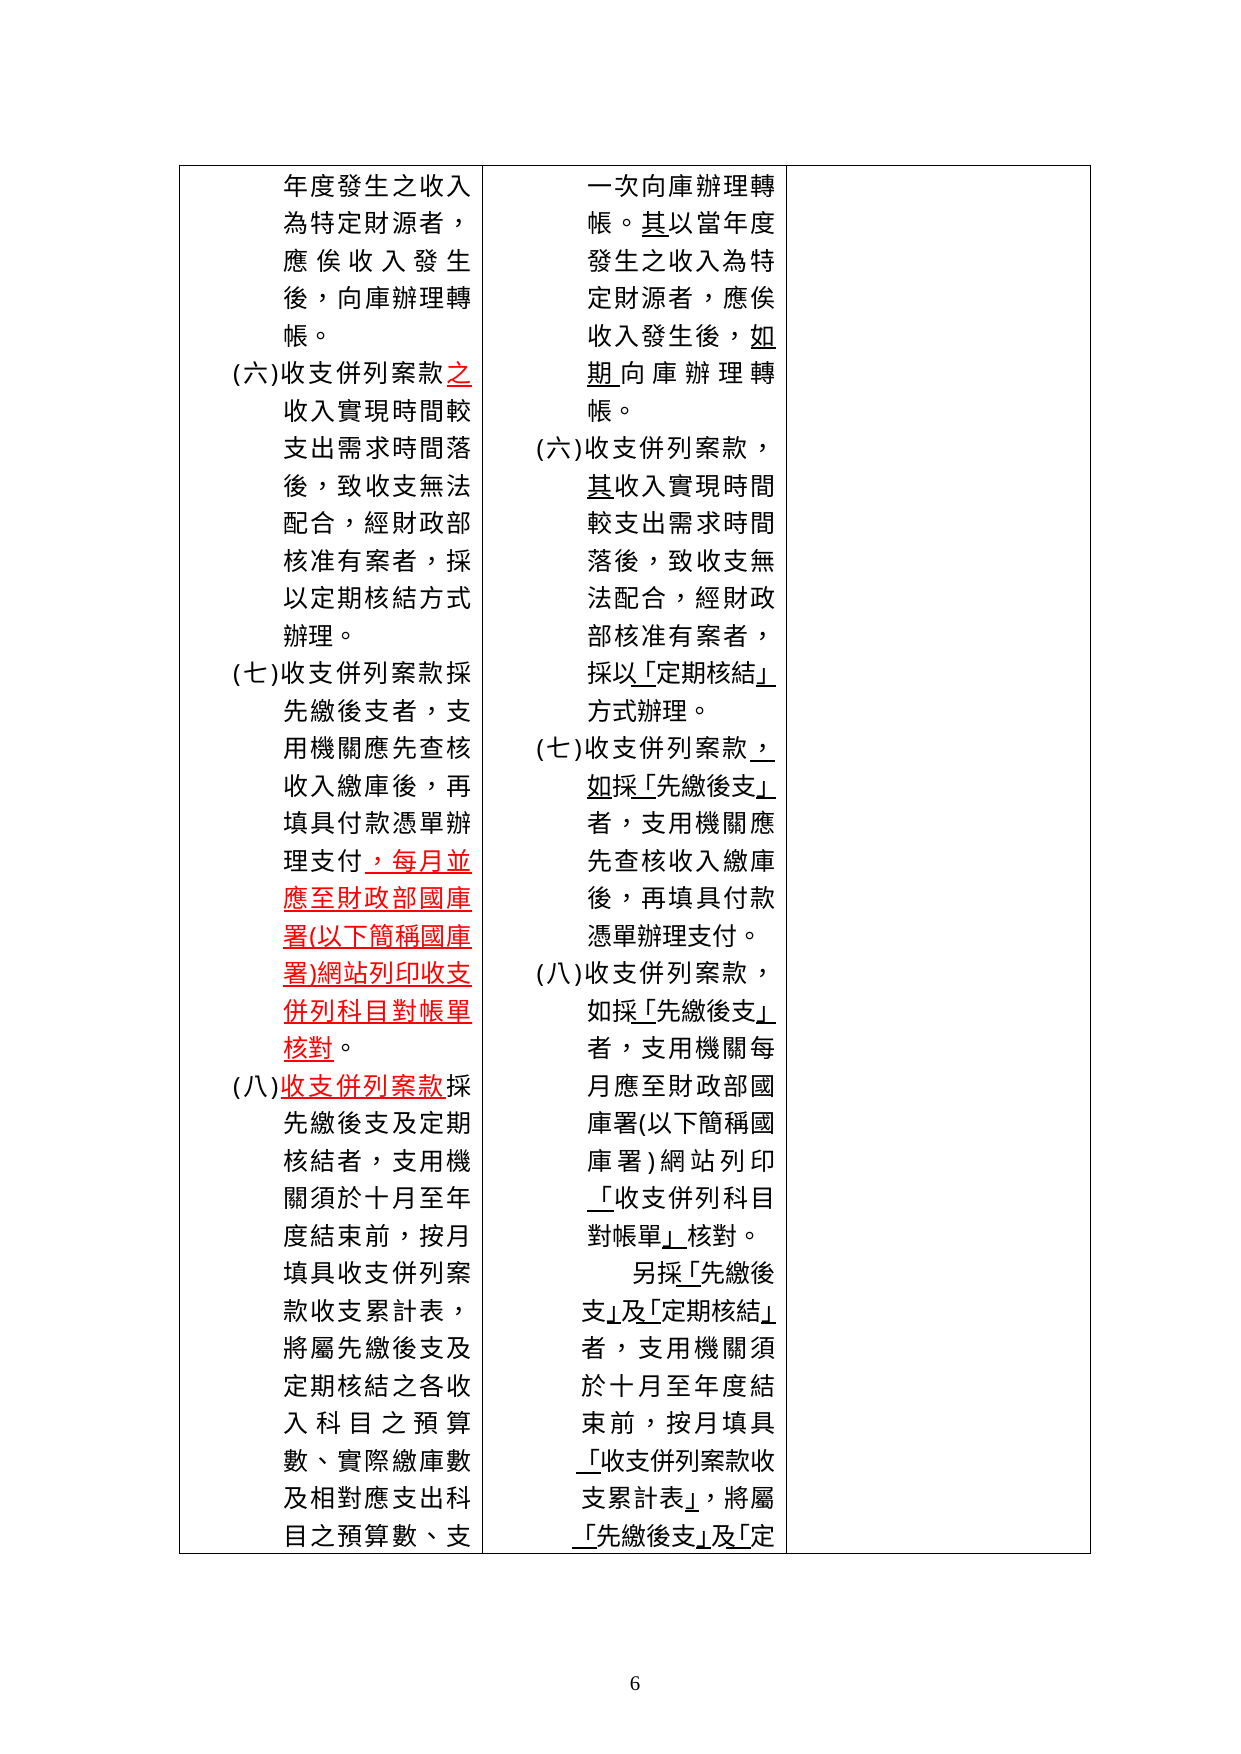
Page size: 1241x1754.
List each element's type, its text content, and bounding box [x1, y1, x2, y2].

table_cell [787, 166, 1090, 1553]
table_cell 一次向庫辦理轉帳。其以當年度發生之收入為特定財源者，應俟收入發生後，如期向庫辦理轉帳。 (六)收支併列案款，其收入實現時間較支出需求時間落後，致收支無法配合，經財政部核准有案者，採以「定期核結」方式辦理。 (七)收支併列案款，如採「先繳後支」者，支用機關應先查核收入繳庫後，再填具付款憑單辦理支付。 (八)收支併列案款，如採「先繳後支」者，支用機關每月應至財政部國庫署(以下簡稱國庫署)網站列印「收支併列科目對帳單」核對。 另採「先繳後支」及「定期核結」者，支用機關須於十月至年度結束前，按月填具「收支併列案款收支累計表」，將屬「先繳後支」及「定 [483, 166, 786, 1553]
table_cell 年度發生之收入為特定財源者，應俟收入發生後，向庫辦理轉帳。 (六)收支併列案款之收入實現時間較支出需求時間落後，致收支無法配合，經財政部核准有案者，採以定期核結方式辦理。 (七)收支併列案款採先繳後支者，支用機關應先查核收入繳庫後，再填具付款憑單辦理支付，每月並應至財政部國庫署(以下簡稱國庫署)網站列印收支併列科目對帳單核對。 (八)收支併列案款採先繳後支及定期核結者，支用機關須於十月至年度結束前，按月填具收支併列案款收支累計表，將屬先繳後支及定期核結之各收入科目之預算數、實際繳庫數及相對應支出科目之預算數、支 [180, 166, 482, 1553]
